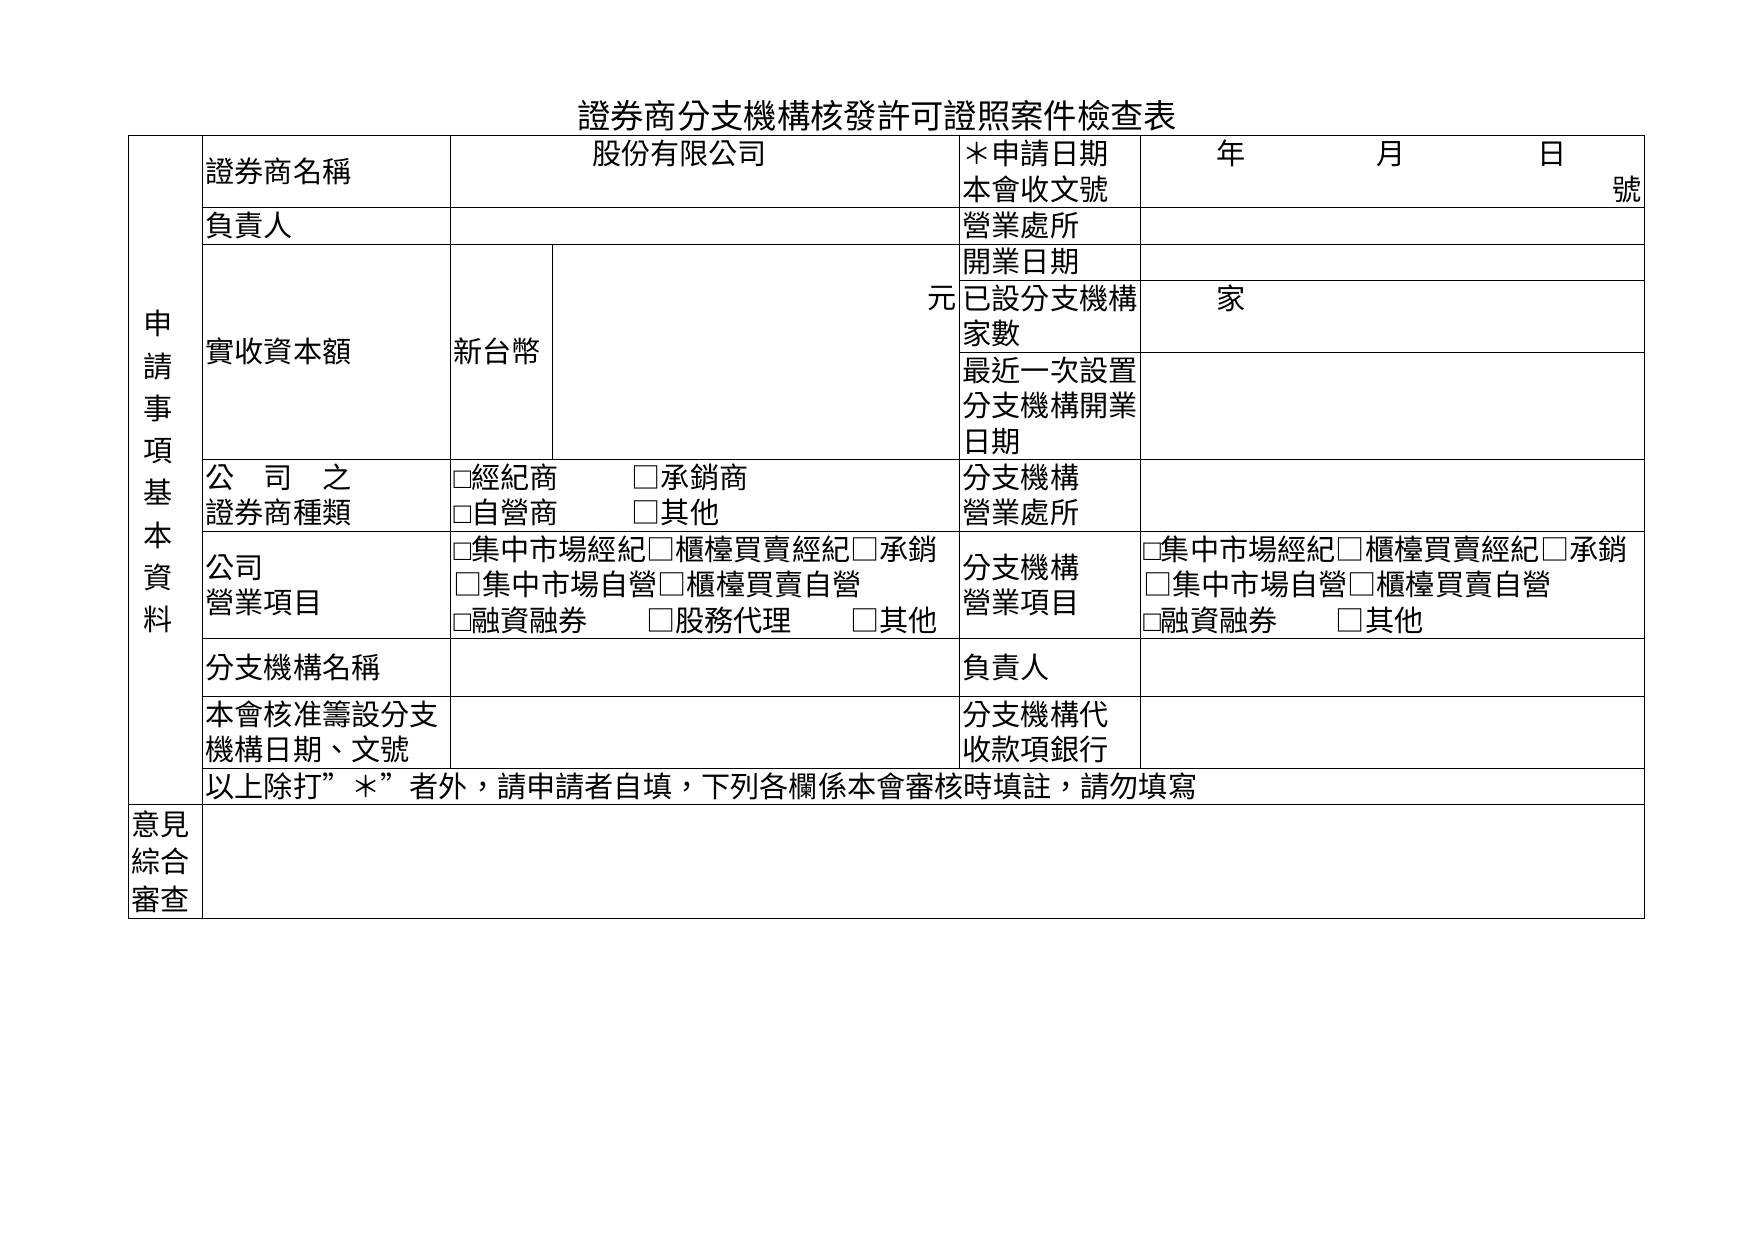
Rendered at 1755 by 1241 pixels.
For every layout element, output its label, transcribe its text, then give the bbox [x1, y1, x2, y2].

table_cell □經紀商 □承銷商 □自營商 □其他 [451, 460, 959, 531]
table_cell □集中市場經紀□櫃檯買賣經紀□承銷□集中市場自營□櫃檯買賣自營 □融資融券 □其他 [1141, 532, 1644, 638]
table_cell 最近一次設置分支機構開業日期 [960, 353, 1140, 459]
table_header 證券商名稱 [203, 136, 450, 207]
table_cell [451, 639, 959, 696]
table_cell 公 司 之 證券商種類 [203, 460, 450, 531]
table_header 股份有限公司 [451, 136, 959, 207]
table_cell [1141, 697, 1644, 768]
table_cell 營業處所 [960, 208, 1140, 243]
table_cell [1141, 353, 1644, 459]
table_cell 實收資本額 [203, 245, 450, 459]
table_cell 本會核准籌設分支 機構日期、文號 [203, 697, 450, 768]
table_cell 新台幣 [451, 245, 552, 459]
table_cell [1141, 208, 1644, 243]
table_cell 意見 綜合審查 [129, 805, 202, 918]
table_cell 公司 營業項目 [203, 532, 450, 638]
table_cell 負責人 [960, 639, 1140, 696]
table_cell [203, 805, 1644, 918]
table_cell 分支機構代 收款項銀行 [960, 697, 1140, 768]
table_header 年 月 日 號 [1141, 136, 1644, 207]
table_cell 分支機構 營業項目 [960, 532, 1140, 638]
table_cell 元 [553, 245, 959, 459]
table_cell □集中市場經紀□櫃檯買賣經紀□承銷□集中市場自營□櫃檯買賣自營 □融資融券 □股務代理 □其他 [451, 532, 959, 638]
table_cell [451, 208, 959, 243]
table_cell [451, 697, 959, 768]
table_cell 開業日期 [960, 245, 1140, 280]
table_cell [1141, 460, 1644, 531]
table_cell [1141, 639, 1644, 696]
text 證券商分支機構核發許可證照案件檢查表 [150, 73, 1604, 135]
table_cell 分支機構 營業處所 [960, 460, 1140, 531]
table_cell 負責人 [203, 208, 450, 243]
table_cell 以上除打”＊”者外，請申請者自填，下列各欄係本會審核時填註，請勿填寫 [203, 769, 1644, 804]
table_header ＊申請日期 本會收文號 [960, 136, 1140, 207]
table_cell 家 [1141, 281, 1644, 352]
table_cell 分支機構名稱 [203, 639, 450, 696]
table_cell [1141, 245, 1644, 280]
table_cell 已設分支機構家數 [960, 281, 1140, 352]
table_header 申請事項基本資料 [129, 136, 202, 804]
